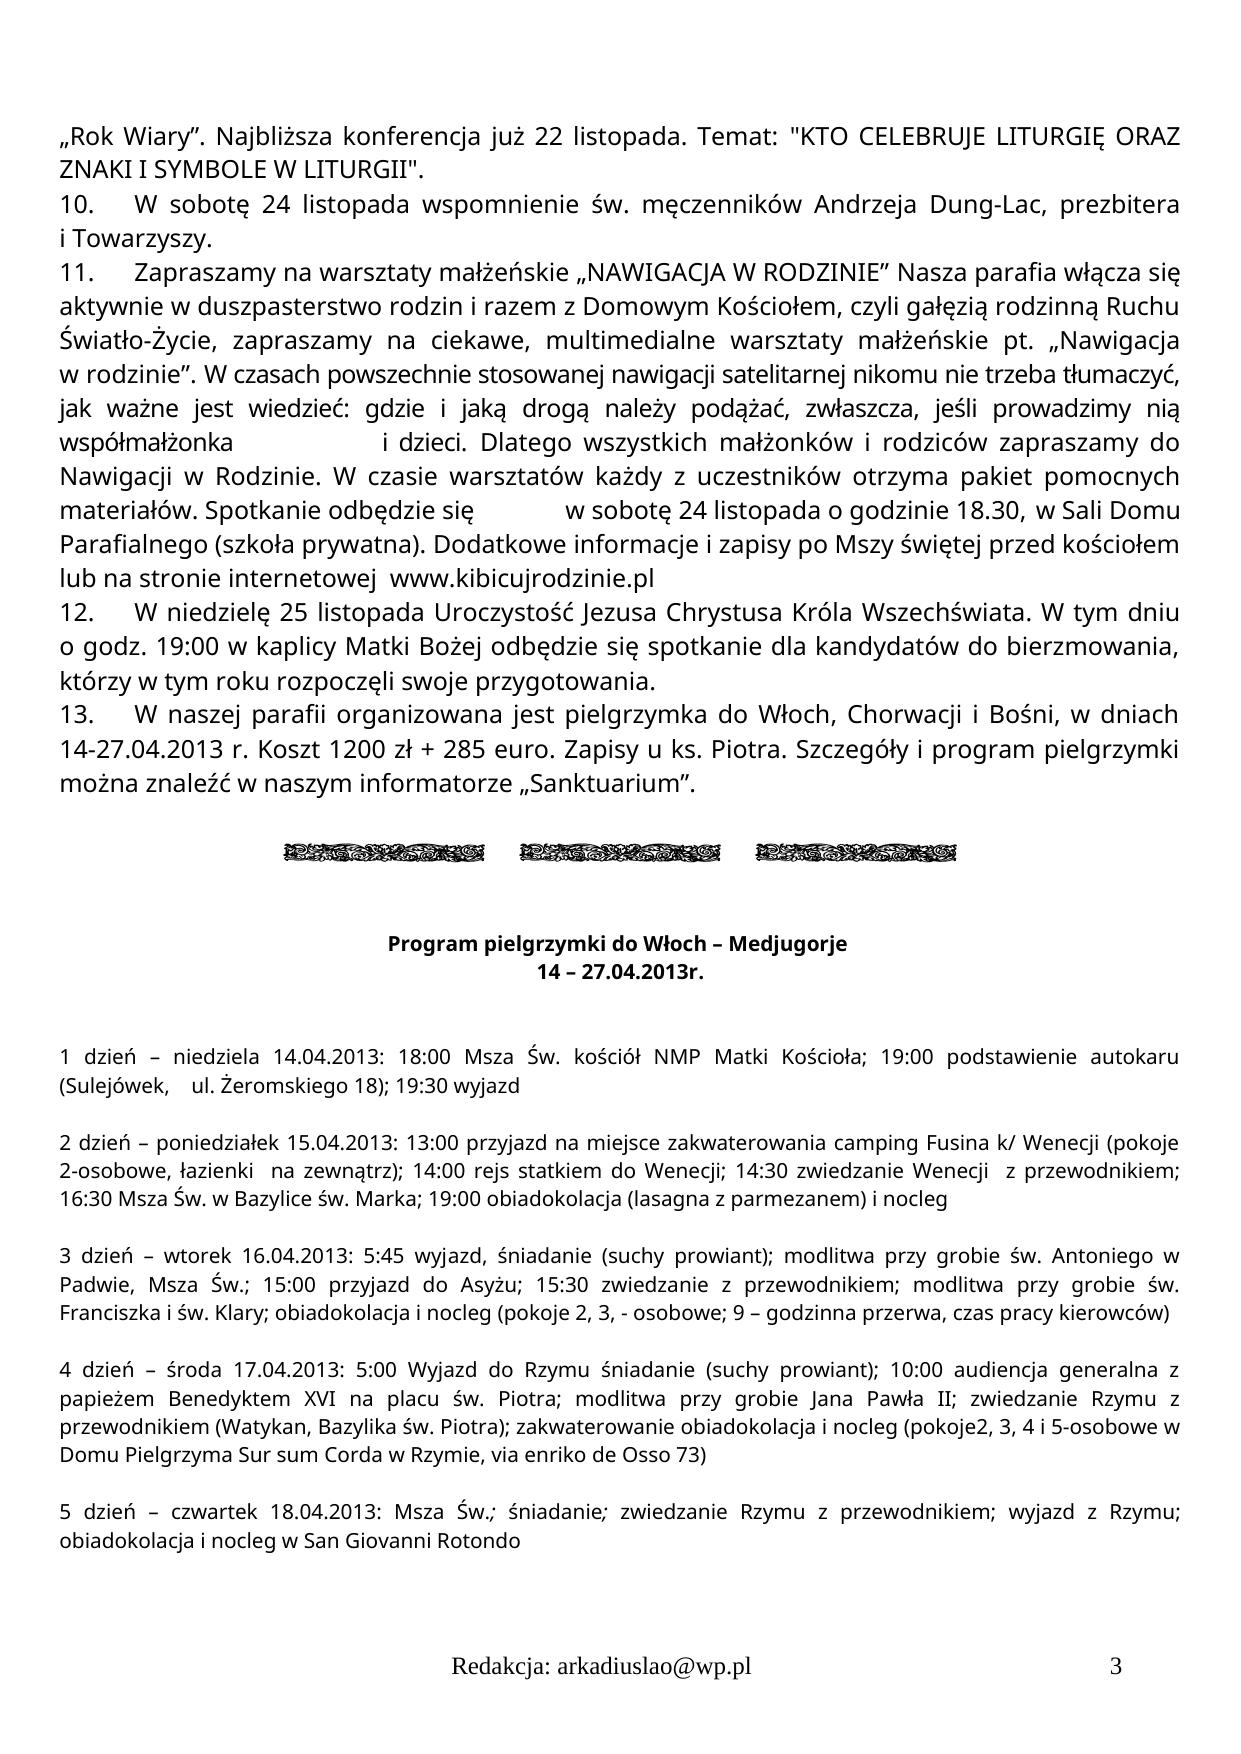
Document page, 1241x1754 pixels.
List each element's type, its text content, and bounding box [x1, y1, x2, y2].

picture [282, 842, 486, 863]
text 4 dzień – środa 17.04.2013: 5:00 Wyjazd do Rzymu śniadanie (suchy prowiant); 10:00 audiencja generalna z papieżem Benedyktem XVI na placu św. Piotra; modlitwa przy grobie Jana Pawła II; zwiedzanie Rzymu z przewodnikiem (Watykan, Bazylika św. Piotra); zakwaterowanie obiadokolacja i nocleg (pokoje2, 3, 4 i 5-osobowe w Domu Pielgrzyma Sur sum Corda w Rzymie, via enriko de Osso 73) [59, 1355, 1181, 1469]
list W sobotę 24 listopada wspomnienie św. męczenników Andrzeja Dung-Lac, prezbitera i Towarzyszy. [59, 186, 1181, 254]
list W niedzielę 25 listopada Uroczystość Jezusa Chrystusa Króla Wszechświata. W tym dniu o godz. 19:00 w kaplicy Matki Bożej odbędzie się spotkanie dla kandydatów do bierzmowania, którzy w tym roku rozpoczęli swoje przygotowania. [59, 595, 1181, 697]
text 1 dzień – niedziela 14.04.2013: 18:00 Msza Św. kościół NMP Matki Kościoła; 19:00 podstawienie autokaru (Sulejówek, ul. Żeromskiego 18); 19:30 wyjazd [59, 1042, 1181, 1099]
picture [754, 842, 958, 863]
picture [518, 842, 722, 863]
list Program pielgrzymki do Włoch – Medjugorje [59, 929, 1181, 957]
text 2 dzień – poniedziałek 15.04.2013: 13:00 przyjazd na miejsce zakwaterowania camping Fusina k/ Wenecji (pokoje 2-osobowe, łazienki na zewnątrz); 14:00 rejs statkiem do Wenecji; 14:30 zwiedzanie Wenecji z przewodnikiem; 16:30 Msza Św. w Bazylice św. Marka; 19:00 obiadokolacja (lasagna z parmezanem) i nocleg [59, 1128, 1181, 1213]
text 5 dzień – czwartek 18.04.2013: Msza Św.; śniadanie; zwiedzanie Rzymu z przewodnikiem; wyjazd z Rzymu; obiadokolacja i nocleg w San Giovanni Rotondo [59, 1497, 1181, 1554]
text 14 – 27.04.2013r. [59, 957, 1181, 986]
list Zapraszamy na warsztaty małżeńskie „NAWIGACJA W RODZINIE” Nasza parafia włącza się aktywnie w duszpasterstwo rodzin i razem z Domowym Kościołem, czyli gałęzią rodzinną Ruchu Światło-Życie, zapraszamy na ciekawe, multimedialne warsztaty małżeńskie pt. „Nawigacja w rodzinie”. W czasach powszechnie stosowanej nawigacji satelitarnej nikomu nie trzeba tłumaczyć, jak ważne jest wiedzieć: gdzie i jaką drogą należy podążać, zwłaszcza, jeśli prowadzimy nią współmałżonka i dzieci. Dlatego wszystkich małżonków i rodziców zapraszamy do Nawigacji w Rodzinie. W czasie warsztatów każdy z uczestników otrzyma pakiet pomocnych materiałów. Spotkanie odbędzie się w sobotę 24 listopada o godzinie 18.30, w Sali Domu Parafialnego (szkoła prywatna). Dodatkowe informacje i zapisy po Mszy świętej przed kościołem lub na stronie internetowej www.kibicujrodzinie.pl [59, 254, 1181, 595]
list W naszej parafii organizowana jest pielgrzymka do Włoch, Chorwacji i Bośni, w dniach 14-27.04.2013 r. Koszt 1200 zł + 285 euro. Zapisy u ks. Piotra. Szczegóły i program pielgrzymki można znaleźć w naszym informatorze „Sanktuarium”. [59, 697, 1181, 799]
text 3 dzień – wtorek 16.04.2013: 5:45 wyjazd, śniadanie (suchy prowiant); modlitwa przy grobie św. Antoniego w Padwie, Msza Św.; 15:00 przyjazd do Asyżu; 15:30 zwiedzanie z przewodnikiem; modlitwa przy grobie św. Franciszka i św. Klary; obiadokolacja i nocleg (pokoje 2, 3, - osobowe; 9 – godzinna przerwa, czas pracy kierowców) [59, 1241, 1181, 1327]
list „Rok Wiary”. Najbliższa konferencja już 22 listopada. Temat: "KTO CELEBRUJE LITURGIĘ ORAZ ZNAKI I SYMBOLE W LITURGII". [59, 118, 1181, 186]
